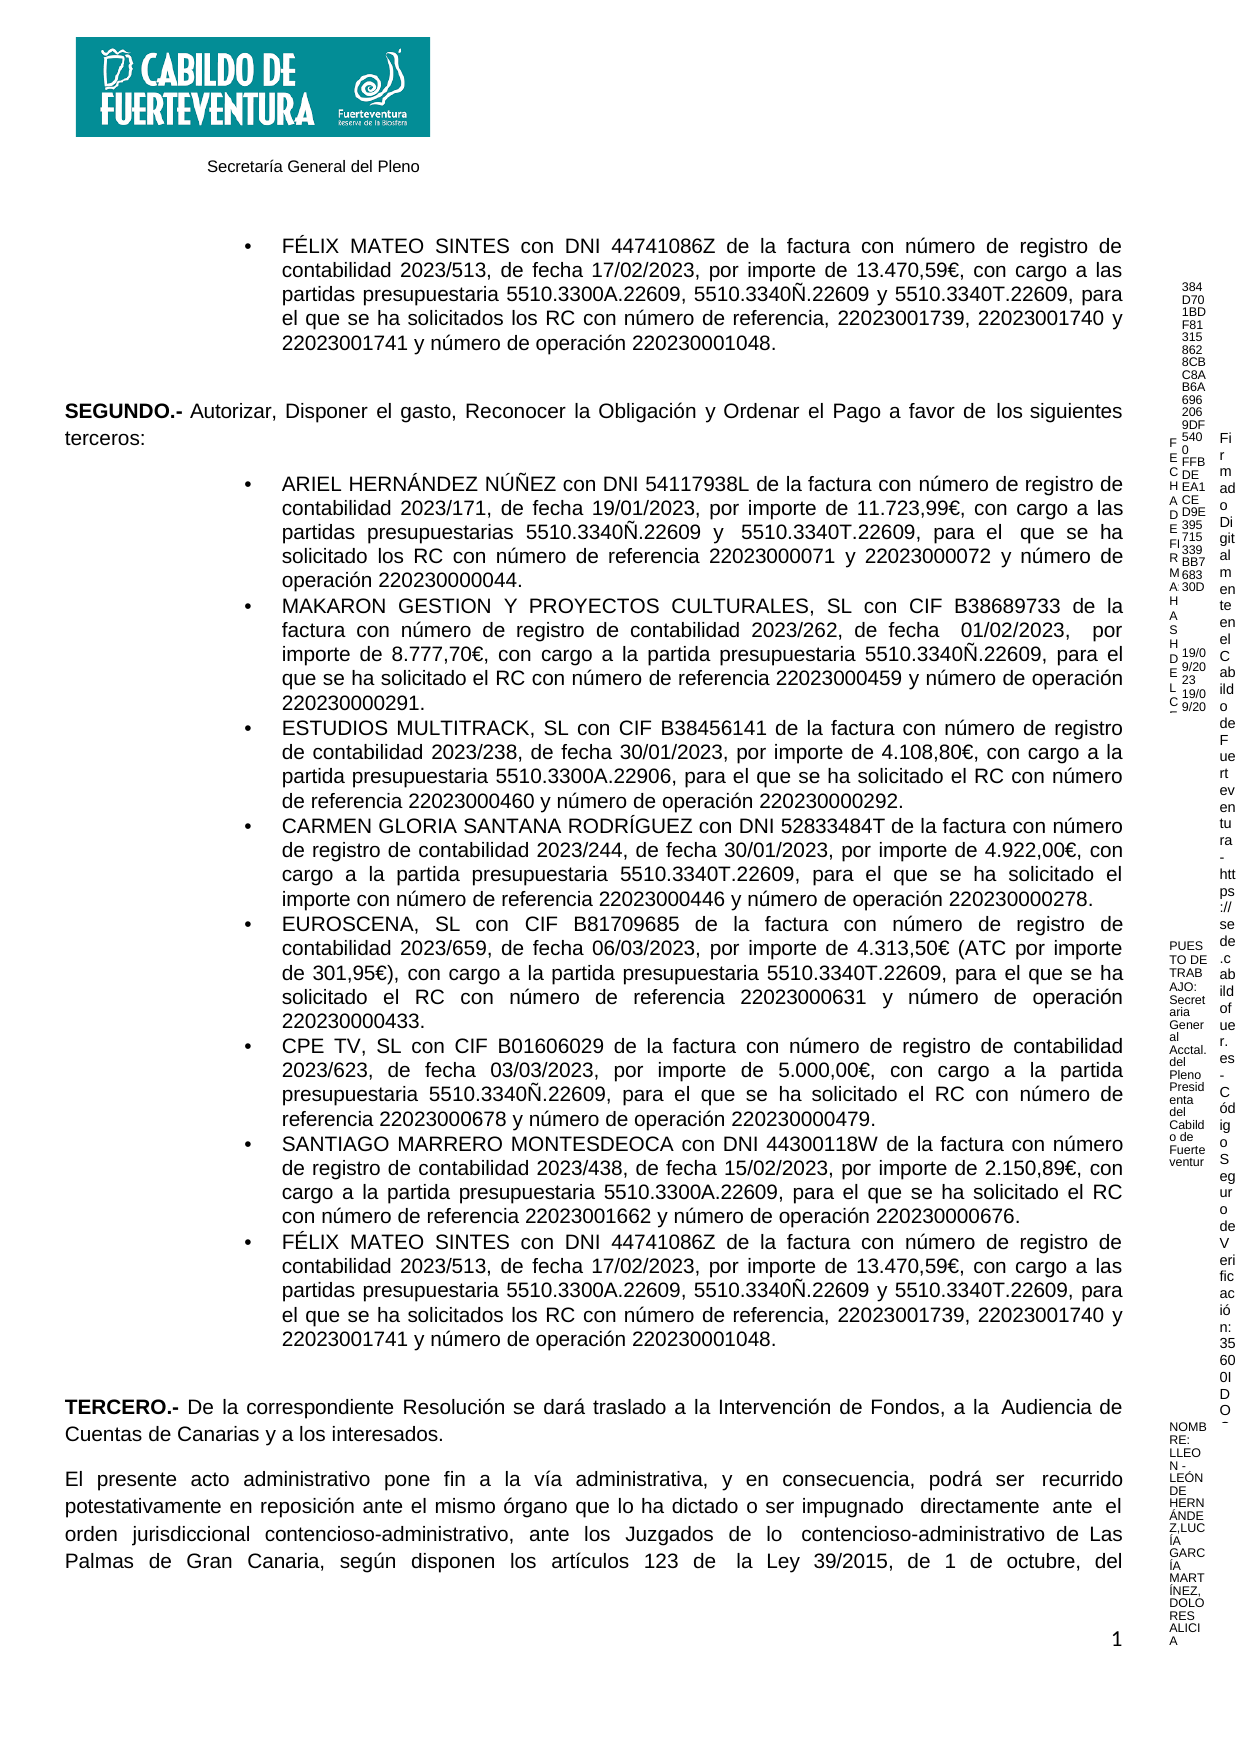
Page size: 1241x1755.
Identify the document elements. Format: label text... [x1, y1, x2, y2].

text SEGUNDO.- Autorizar, Disponer el gasto, Reconocer la Obligación y Ordenar el Pago a favor de los siguientes terceros: [64, 398, 1123, 450]
text FECHA DE FIRMA: HASH DEL CERTIFICADO: [1169, 436, 1184, 713]
list CARMEN GLORIA SANTANA RODRÍGUEZ con DNI 52833484T de la factura con número de registro de contabilidad 2023/244, de fecha 30/01/2023, por importe de 4.922,00€, con cargo a la partida presupuestaria 5510.3340T.22609, para el que se ha solicitado el importe con número de referencia 22023000446 y número de operación 220230000278. [244, 814, 1123, 910]
text LLEON - LEÓN DE HERNÁNDEZ,LUCÍA GARCÍA MARTÍNEZ, DOLORES ALICIA [1169, 1448, 1207, 1648]
text TERCERO.- De la correspondiente Resolución se dará traslado a la Intervención de Fondos, a la Audiencia de Cuentas de Canarias y a los interesados. [64, 1395, 1123, 1446]
list ESTUDIOS MULTITRACK, SL con CIF B38456141 de la factura con número de registro de contabilidad 2023/238, de fecha 30/01/2023, por importe de 4.108,80€, con cargo a la partida presupuestaria 5510.3300A.22906, para el que se ha solicitado el RC con número de referencia 22023000460 y número de operación 220230000292. [244, 716, 1123, 812]
list Secretaria General Acctal. del Pleno Presidenta del Cabildo de Fuerteventura [1169, 994, 1207, 1168]
list 19/09/2023 [1182, 647, 1209, 687]
list ARIEL HERNÁNDEZ NÚÑEZ con DNI 54117938L de la factura con número de registro de contabilidad 2023/171, de fecha 19/01/2023, por importe de 11.723,99€, con cargo a las partidas presupuestarias 5510.3340Ñ.22609 y 5510.3340T.22609, para el que se ha solicitado los RC con número de referencia 22023000071 y 22023000072 y número de operación 220230000044. [244, 472, 1123, 592]
list FÉLIX MATEO SINTES con DNI 44741086Z de la factura con número de registro de contabilidad 2023/513, de fecha 17/02/2023, por importe de 13.470,59€, con cargo a las partidas presupuestaria 5510.3300A.22609, 5510.3340Ñ.22609 y 5510.3340T.22609, para el que se ha solicitados los RC con número de referencia, 22023001739, 22023001740 y 22023001741 y número de operación 220230001048. [244, 234, 1123, 354]
list FÉLIX MATEO SINTES con DNI 44741086Z de la factura con número de registro de contabilidad 2023/513, de fecha 17/02/2023, por importe de 13.470,59€, con cargo a las partidas presupuestaria 5510.3300A.22609, 5510.3340Ñ.22609 y 5510.3340T.22609, para el que se ha solicitados los RC con número de referencia, 22023001739, 22023001740 y 22023001741 y número de operación 220230001048. [244, 1230, 1123, 1351]
text El presente acto administrativo pone fin a la vía administrativa, y en consecuencia, podrá ser recurrido potestativamente en reposición ante el mismo órgano que lo ha dictado o ser impugnado directamente ante el orden jurisdiccional contencioso-administrativo, ante los Juzgados de lo contencioso-administrativo de Las Palmas de Gran Canaria, según disponen los artículos 123 de la Ley 39/2015, de 1 de octubre, del [64, 1467, 1123, 1573]
list 384D701BDF813158628CBC8AB6A6962069DF5400 FFBDEEA1CED9E395715339BB768330D3CC2EDAE0 [1182, 282, 1207, 593]
list [1179, 279, 1209, 593]
list 19/09/2023 [1182, 687, 1209, 713]
list PUESTO DE TRABAJO: [1169, 940, 1209, 994]
list EUROSCENA, SL con CIF B81709685 de la factura con número de registro de contabilidad 2023/659, de fecha 06/03/2023, por importe de 4.313,50€ (ATC por importe de 301,95€), con cargo a la partida presupuestaria 5510.3340T.22609, para el que se ha solicitado el RC con número de referencia 22023000631 y número de operación 220230000433. [244, 912, 1123, 1033]
text NOMBRE: [1169, 1420, 1209, 1447]
list MAKARON GESTION Y PROYECTOS CULTURALES, SL con CIF B38689733 de la factura con número de registro de contabilidad 2023/262, de fecha 01/02/2023, por importe de 8.777,70€, con cargo a la partida presupuestaria 5510.3340Ñ.22609, para el que se ha solicitado el RC con número de referencia 22023000459 y número de operación 220230000291. [244, 594, 1123, 714]
list SANTIAGO MARRERO MONTESDEOCA con DNI 44300118W de la factura con número de registro de contabilidad 2023/438, de fecha 15/02/2023, por importe de 2.150,89€, con cargo a la partida presupuestaria 5510.3300A.22609, para el que se ha solicitado el RC con número de referencia 22023001662 y número de operación 220230000676. [244, 1132, 1123, 1228]
text Firmado Digitalmente en el Cabildo de Fuerteventura - https://sede.cabildofuer.es - Código Seguro de Verificación: 35600IDOC2AD6EE74E15614D40AE [1219, 429, 1236, 1423]
text [1167, 1420, 1209, 1652]
list CPE TV, SL con CIF B01606029 de la factura con número de registro de contabilidad 2023/623, de fecha 03/03/2023, por importe de 5.000,00€, con cargo a la partida presupuestaria 5510.3340Ñ.22609, para el que se ha solicitado el RC con número de referencia 22023000678 y número de operación 220230000479. [244, 1034, 1123, 1130]
